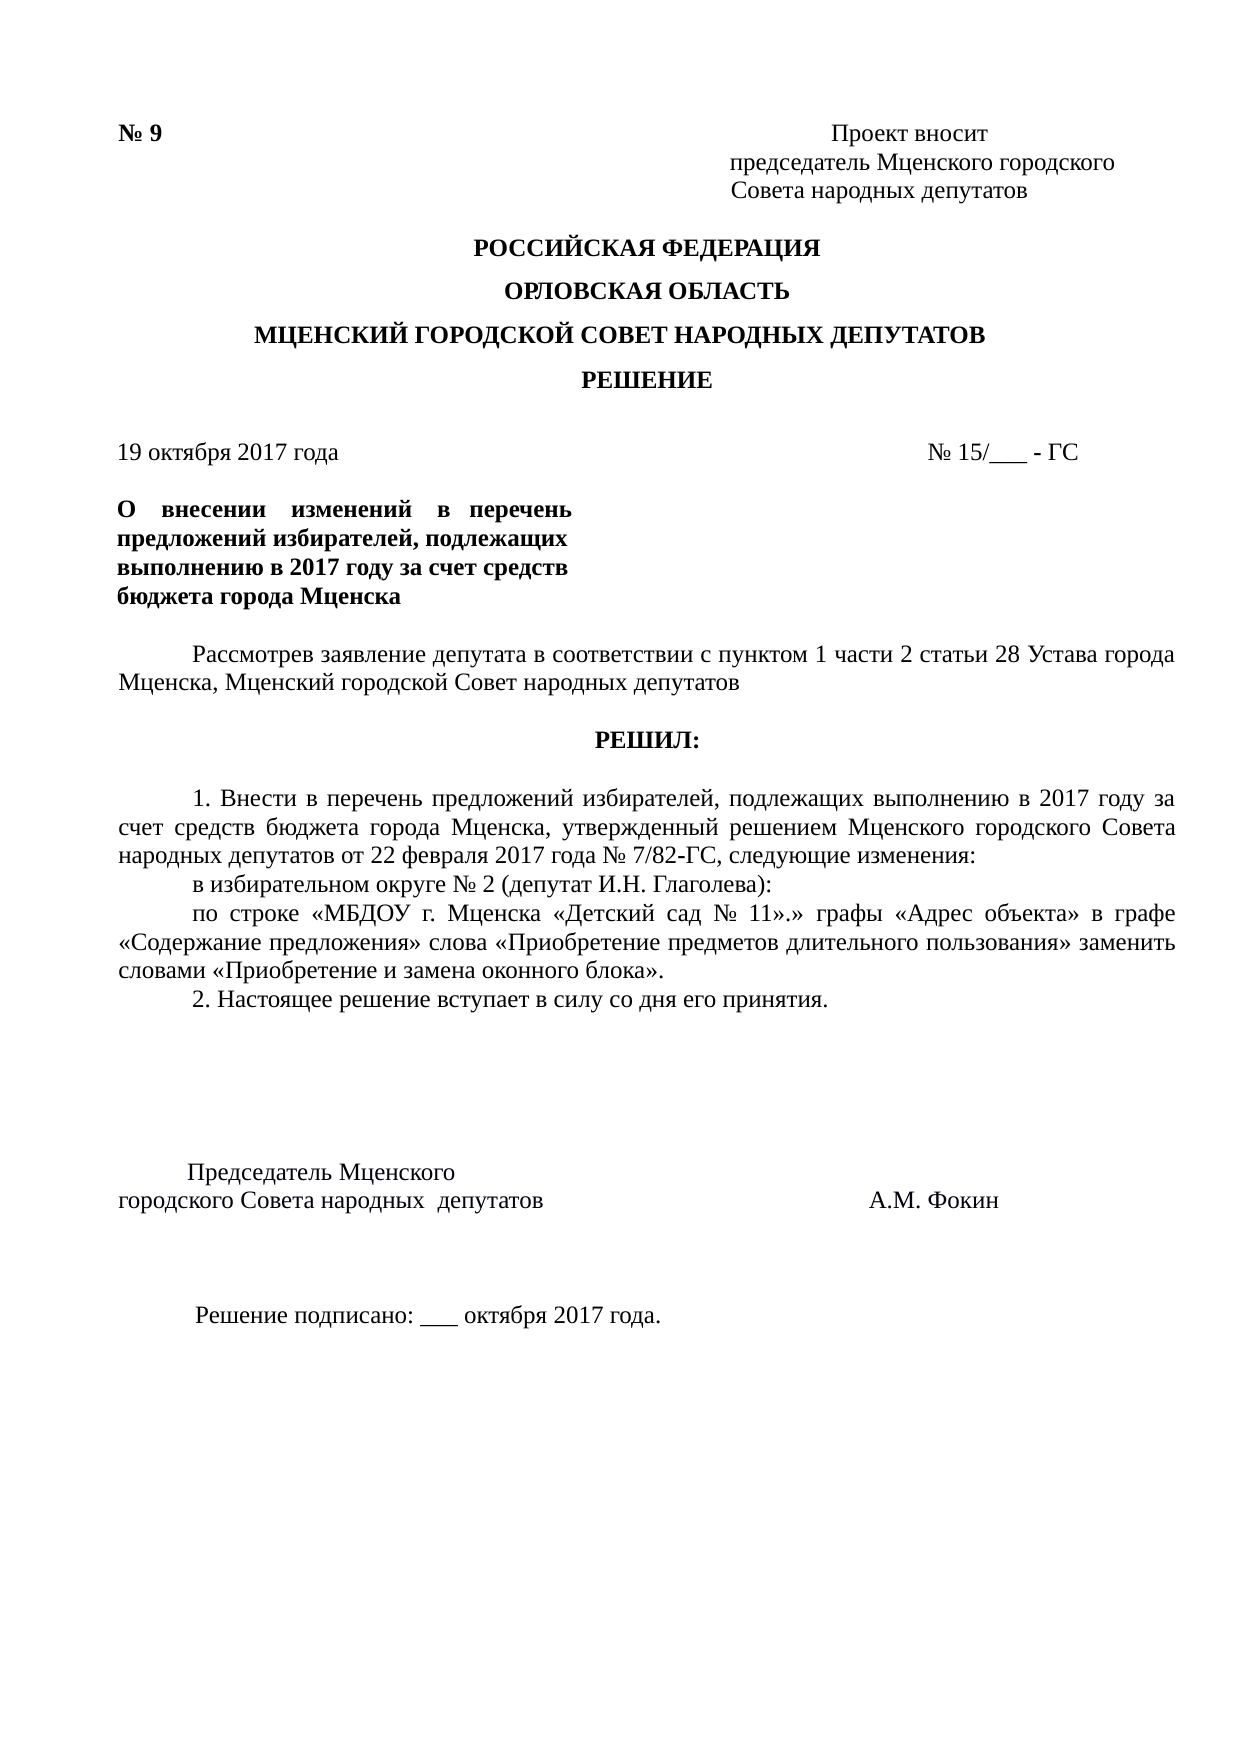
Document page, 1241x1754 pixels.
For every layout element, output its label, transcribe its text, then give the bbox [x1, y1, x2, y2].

text О внесении изменений в перечень [117, 494, 1176, 523]
text предложений избирателей, подлежащих [117, 523, 1176, 552]
text РОССИЙСКАЯ ФЕДЕРАЦИЯ [118, 233, 1176, 262]
text Совета народных депутатов [118, 176, 1176, 204]
list 2. Настоящее решение вступает в силу со дня его принятия. [118, 984, 1176, 1013]
subtitle МЦЕНСКИЙ ГОРОДСКОЙ СОВЕТ НАРОДНЫХ ДЕПУТАТОВ [118, 319, 1176, 350]
text 1. Внести в перечень предложений избирателей, подлежащих выполнению в 2017 году за счет средств бюджета города Мценска, утвержденный решением Мценского городского Совета народных депутатов от 22 февраля 2017 года № 7/82-ГС, следующие изменения: [118, 783, 1177, 869]
text РЕШИЛ: [118, 725, 1177, 754]
text № 9 Проект вносит председатель Мценского городского [118, 118, 1176, 176]
text выполнению в 2017 году за счет средств [117, 552, 1176, 581]
text в избирательном округе № 2 (депутат И.Н. Глаголева): [118, 869, 1176, 898]
text Председатель Мценского [118, 1157, 1206, 1185]
text 19 октября 2017 года № 15/___ - ГС [117, 437, 1176, 466]
text ОРЛОВСКАЯ ОБЛАСТЬ [118, 276, 1176, 305]
text бюджета города Мценска [117, 581, 1176, 609]
text РЕШЕНИЕ [118, 365, 1176, 394]
text Рассмотрев заявление депутата в соответствии с пунктом 1 части 2 статьи 28 Устава города Мценска, Мценский городской Совет народных депутатов [118, 639, 1177, 696]
text по строке «МБДОУ г. Мценска «Детский сад № 11».» графы «Адрес объекта» в графе «Содержание предложения» слова «Приобретение предметов длительного пользования» заменить словами «Приобретение и замена оконного блока». [118, 898, 1176, 984]
text городского Совета народных депутатов А.М. Фокин [118, 1185, 1177, 1214]
text Решение подписано: ___ октября 2017 года. [121, 1300, 1176, 1329]
